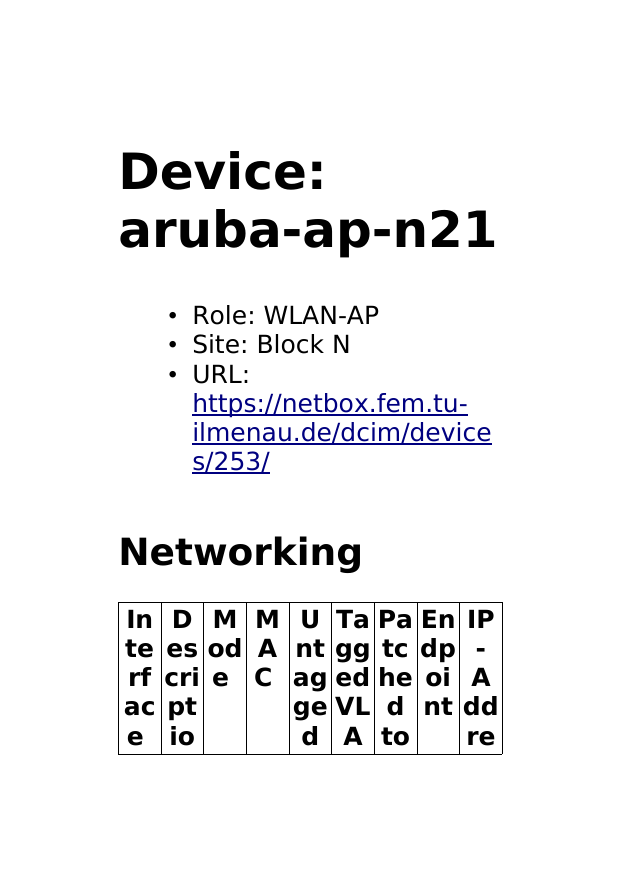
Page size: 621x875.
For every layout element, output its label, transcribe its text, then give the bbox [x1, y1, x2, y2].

subtitle Device: aruba-ap-n21 [118, 143, 502, 259]
subtitle Networking [118, 531, 502, 575]
table_header Untagged [290, 603, 331, 754]
table_header Interface [119, 603, 161, 754]
table_header Endpoint [418, 603, 459, 754]
table_header Tagged VLA [332, 603, 374, 754]
table_header MAC [247, 603, 289, 754]
list URL: https://netbox.fem.tu-ilmenau.de/dcim/devices/253/ [177, 360, 502, 477]
table_header Mode [204, 603, 246, 754]
list Site: Block N [177, 331, 502, 360]
table_header IP-Addre [460, 603, 502, 754]
list Role: WLAN-AP [177, 302, 502, 331]
table_header Patched to [375, 603, 417, 754]
table_header Descriptio [162, 603, 203, 754]
